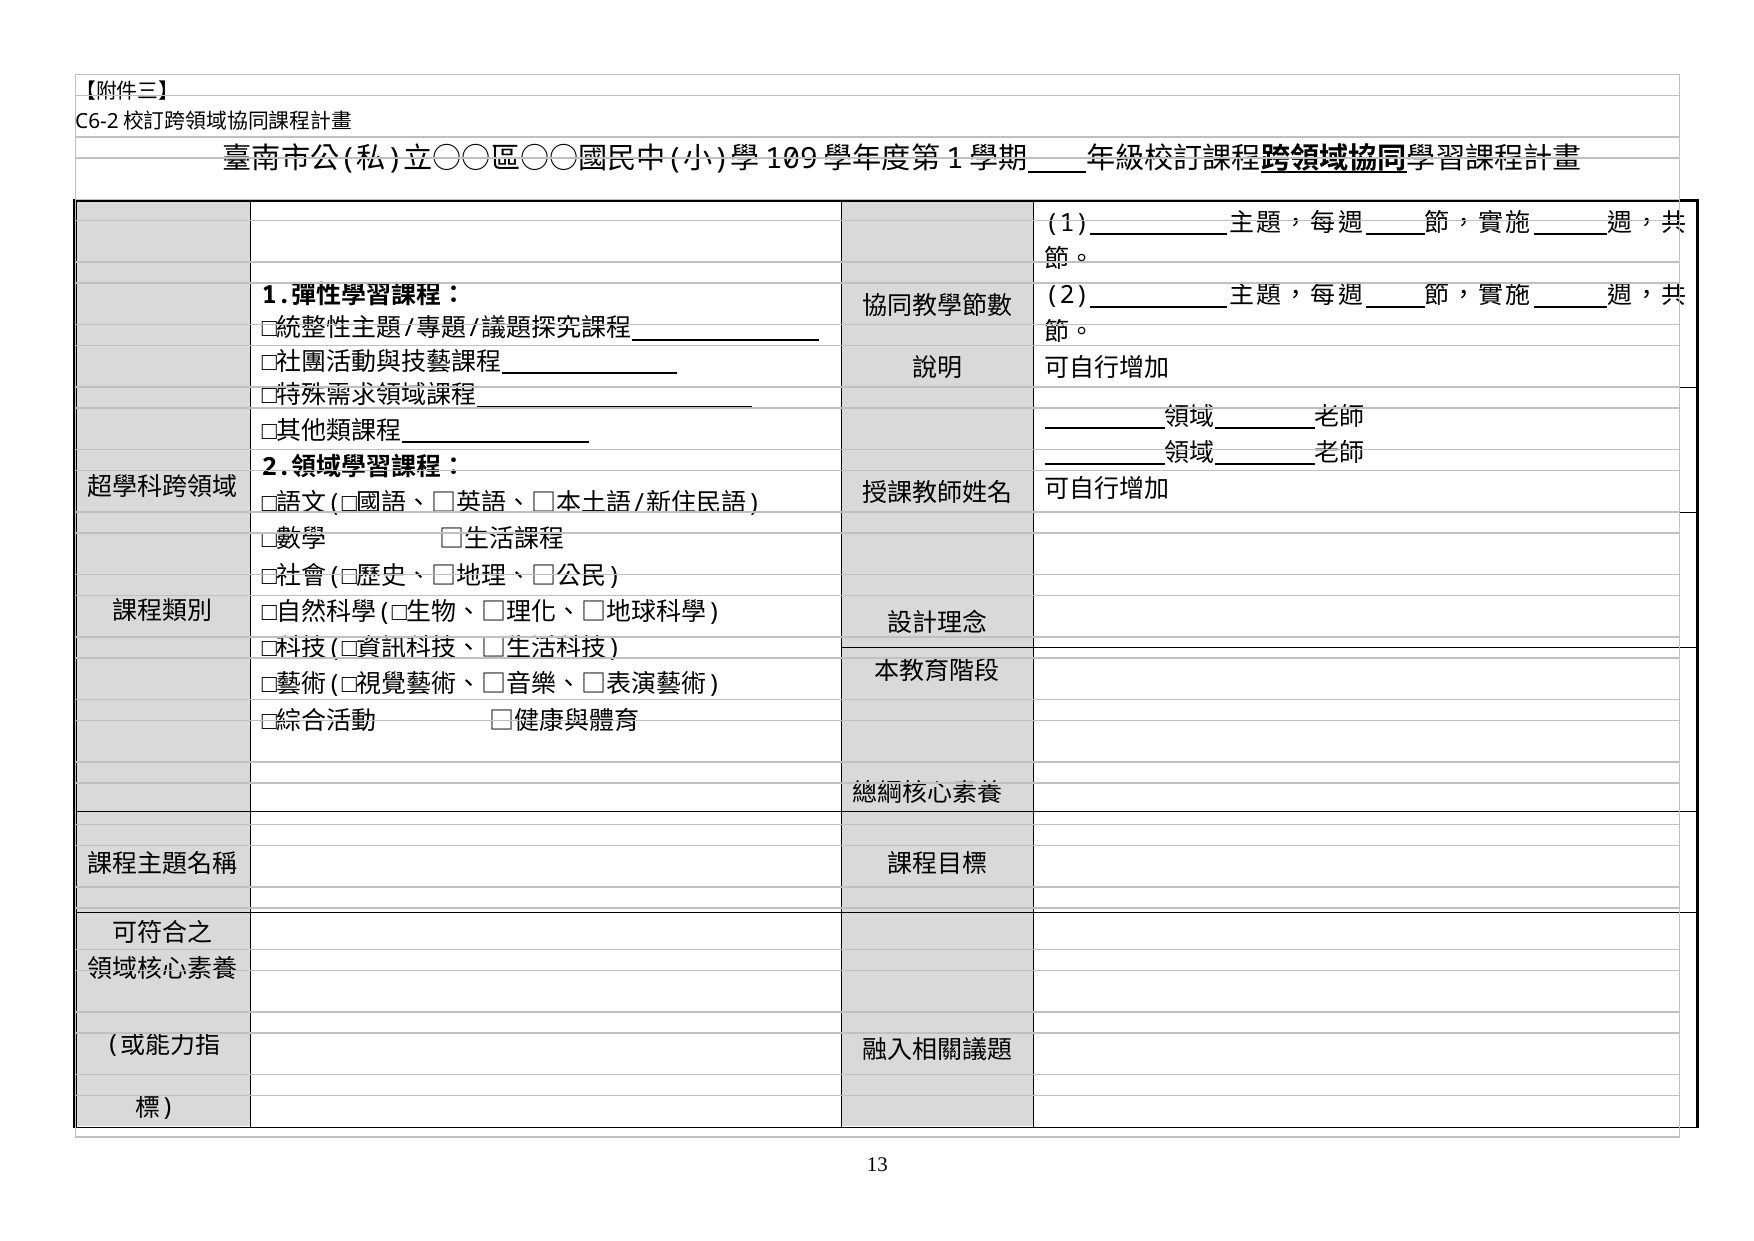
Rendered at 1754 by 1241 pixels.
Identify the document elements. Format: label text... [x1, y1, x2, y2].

text C6-2校訂跨領域協同課程計畫 [76, 104, 1679, 134]
table_header 1.彈性學習課程： □統整性主題/專題/議題探究課程 □社團活動與技藝課程 □特殊需求領域課程 □其他類課程 2.領域學習課程： □語文(□國語、□英語、□本土語/新住民語) □數學 □生活課程 □社會(□歷史、□地理、□公民) □自然科學(□生物、□理化、□地球科學) □科技(□資訊科技、□生活科技) □藝術(□視覺藝術、□音樂、□表演藝術) □綜合活動 □健康與體育 [251, 784, 841, 811]
table_cell [251, 888, 841, 907]
table_cell [251, 825, 841, 845]
table_header 1.彈性學習課程： □統整性主題/專題/議題探究課程 □社團活動與技藝課程 □特殊需求領域課程 □其他類課程 2.領域學習課程： □語文(□國語、□英語、□本土語/新住民語) □數學 □生活課程 □社會(□歷史、□地理、□公民) □自然科學(□生物、□理化、□地球科學) □科技(□資訊科技、□生活科技) □藝術(□視覺藝術、□音樂、□表演藝術) □綜合活動 □健康與體育 [251, 534, 841, 574]
table_header [77, 450, 250, 470]
table_header 1.彈性學習課程： □統整性主題/專題/議題探究課程 □社團活動與技藝課程 □特殊需求領域課程 □其他類課程 2.領域學習課程： □語文(□國語、□英語、□本土語/新住民語) □數學 □生活課程 □社會(□歷史、□地理、□公民) □自然科學(□生物、□理化、□地球科學) □科技(□資訊科技、□生活科技) □藝術(□視覺藝術、□音樂、□表演藝術) □綜合活動 □健康與體育 [251, 202, 841, 220]
table_cell 課程主題名稱 [77, 846, 250, 886]
table_cell 融入相關議題 [842, 1034, 1033, 1074]
table_cell [842, 513, 1033, 532]
table_cell [842, 1075, 1033, 1095]
table_header 1.彈性學習課程： □統整性主題/專題/議題探究課程 □社團活動與技藝課程 □特殊需求領域課程 □其他類課程 2.領域學習課程： □語文(□國語、□英語、□本土語/新住民語) □數學 □生活課程 □社會(□歷史、□地理、□公民) □自然科學(□生物、□理化、□地球科學) □科技(□資訊科技、□生活科技) □藝術(□視覺藝術、□音樂、□表演藝術) □綜合活動 □健康與體育 [251, 409, 841, 449]
table_cell [251, 950, 841, 970]
table_cell [842, 825, 1033, 845]
table_header [77, 513, 250, 532]
table_cell 領域 老師 領域 老師 可自行增加 [1034, 409, 1679, 449]
table_header (1) 主題，每週 節，實施 週，共 節。 (2) 主題，每週 節，實施 週，共 節。 可自行增加 [1680, 202, 1696, 387]
table_cell 本教育階段 [842, 659, 1033, 699]
table_cell [1034, 638, 1679, 647]
table_cell 可符合之 領域核心素養 (或能力指標) [77, 913, 250, 949]
table_header [77, 388, 250, 407]
table_header [842, 263, 1033, 282]
table_cell [1034, 700, 1679, 720]
table_cell 領域 老師 領域 老師 可自行增加 [1034, 450, 1679, 470]
table_cell [842, 1096, 1033, 1126]
table_cell 領域 老師 領域 老師 可自行增加 [1034, 388, 1679, 407]
table_header 1.彈性學習課程： □統整性主題/專題/議題探究課程 □社團活動與技藝課程 □特殊需求領域課程 □其他類課程 2.領域學習課程： □語文(□國語、□英語、□本土語/新住民語) □數學 □生活課程 □社會(□歷史、□地理、□公民) □自然科學(□生物、□理化、□地球科學) □科技(□資訊科技、□生活科技) □藝術(□視覺藝術、□音樂、□表演藝術) □綜合活動 □健康與體育 [613, 638, 841, 657]
table_cell [1680, 812, 1696, 912]
table_header [77, 638, 250, 657]
table_cell [1034, 596, 1679, 636]
table_header [77, 784, 250, 811]
table_cell 可符合之 領域核心素養 (或能力指標) [77, 971, 250, 1011]
table_header 1.彈性學習課程： □統整性主題/專題/議題探究課程 □社團活動與技藝課程 □特殊需求領域課程 □其他類課程 2.領域學習課程： □語文(□國語、□英語、□本土語/新住民語) □數學 □生活課程 □社會(□歷史、□地理、□公民) □自然科學(□生物、□理化、□地球科學) □科技(□資訊科技、□生活科技) □藝術(□視覺藝術、□音樂、□表演藝術) □綜合活動 □健康與體育 [251, 346, 841, 386]
table_cell [251, 1096, 841, 1126]
table_header (1) 主題，每週 節，實施 週，共 節。 (2) 主題，每週 節，實施 週，共 節。 可自行增加 [1034, 263, 1679, 282]
table_cell [1034, 1034, 1679, 1074]
table_cell [842, 648, 1033, 657]
table_header [77, 409, 250, 449]
table_cell [1034, 846, 1679, 886]
table_header [842, 221, 1033, 261]
table_header (1) 主題，每週 節，實施 週，共 節。 (2) 主題，每週 節，實施 週，共 節。 可自行增加 [1034, 346, 1679, 386]
table_cell 總綱核心素養 [842, 784, 1033, 811]
table_cell [77, 825, 250, 845]
table_cell 領域 老師 領域 老師 可自行增加 [1680, 388, 1696, 512]
table_cell 領域 老師 領域 老師 可自行增加 [1034, 471, 1679, 511]
table_cell [1680, 648, 1696, 811]
table_cell [1034, 763, 1679, 782]
table_cell 可符合之 領域核心素養 (或能力指標) [77, 1096, 250, 1126]
table_cell 可符合之 領域核心素養 (或能力指標) [77, 1034, 250, 1074]
table_header 1.彈性學習課程： □統整性主題/專題/議題探究課程 □社團活動與技藝課程 □特殊需求領域課程 □其他類課程 2.領域學習課程： □語文(□國語、□英語、□本土語/新住民語) □數學 □生活課程 □社會(□歷史、□地理、□公民) □自然科學(□生物、□理化、□地球科學) □科技(□資訊科技、□生活科技) □藝術(□視覺藝術、□音樂、□表演藝術) □綜合活動 □健康與體育 [251, 284, 841, 324]
table_header [77, 284, 250, 324]
table_cell [842, 971, 1033, 1011]
table_cell [1034, 913, 1679, 949]
table_cell [251, 1013, 841, 1032]
table_cell [842, 913, 1033, 949]
table_header [77, 721, 250, 761]
table_header [842, 325, 1033, 345]
table_cell 可符合之 領域核心素養 (或能力指標) [77, 1013, 250, 1032]
table_header 1.彈性學習課程： □統整性主題/專題/議題探究課程 □社團活動與技藝課程 □特殊需求領域課程 □其他類課程 2.領域學習課程： □語文(□國語、□英語、□本土語/新住民語) □數學 □生活課程 □社會(□歷史、□地理、□公民) □自然科學(□生物、□理化、□地球科學) □科技(□資訊科技、□生活科技) □藝術(□視覺藝術、□音樂、□表演藝術) □綜合活動 □健康與體育 [251, 700, 841, 720]
table_cell [842, 638, 1033, 647]
table_cell [1034, 534, 1679, 574]
table_cell [77, 888, 250, 907]
table_cell 可符合之 領域核心素養 (或能力指標) [77, 1075, 250, 1095]
table_cell [842, 409, 1033, 449]
table_header (1) 主題，每週 節，實施 週，共 節。 (2) 主題，每週 節，實施 週，共 節。 可自行增加 [1034, 202, 1679, 220]
table_header [77, 325, 250, 345]
text 臺南市公(私)立○○區○○國民中(小)學109學年度第1學期 年級校訂課程跨領域協同學習課程計畫 [125, 159, 1679, 177]
text 【附件三】 [76, 75, 1679, 95]
table_cell [1034, 1096, 1679, 1126]
table_cell [1034, 825, 1679, 845]
table_cell [251, 971, 841, 1011]
table_cell [842, 1013, 1033, 1032]
table_header 1.彈性學習課程： □統整性主題/專題/議題探究課程 □社團活動與技藝課程 □特殊需求領域課程 □其他類課程 2.領域學習課程： □語文(□國語、□英語、□本土語/新住民語) □數學 □生活課程 □社會(□歷史、□地理、□公民) □自然科學(□生物、□理化、□地球科學) □科技(□資訊科技、□生活科技) □藝術(□視覺藝術、□音樂、□表演藝術) □綜合活動 □健康與體育 [251, 596, 841, 636]
table_cell [1034, 1075, 1679, 1095]
table_header 1.彈性學習課程： □統整性主題/專題/議題探究課程 □社團活動與技藝課程 □特殊需求領域課程 □其他類課程 2.領域學習課程： □語文(□國語、□英語、□本土語/新住民語) □數學 □生活課程 □社會(□歷史、□地理、□公民) □自然科學(□生物、□理化、□地球科學) □科技(□資訊科技、□生活科技) □藝術(□視覺藝術、□音樂、□表演藝術) □綜合活動 □健康與體育 [251, 513, 841, 532]
table_cell [1680, 913, 1696, 1126]
table_cell [842, 721, 1033, 761]
table_cell [1034, 659, 1679, 699]
table_cell [842, 388, 1033, 407]
table_header 1.彈性學習課程： □統整性主題/專題/議題探究課程 □社團活動與技藝課程 □特殊需求領域課程 □其他類課程 2.領域學習課程： □語文(□國語、□英語、□本土語/新住民語) □數學 □生活課程 □社會(□歷史、□地理、□公民) □自然科學(□生物、□理化、□地球科學) □科技(□資訊科技、□生活科技) □藝術(□視覺藝術、□音樂、□表演藝術) □綜合活動 □健康與體育 [251, 659, 841, 699]
table_cell 授課教師姓名 [842, 471, 1033, 511]
table_cell [1034, 888, 1679, 907]
table_header 1.彈性學習課程： □統整性主題/專題/議題探究課程 □社團活動與技藝課程 □特殊需求領域課程 □其他類課程 2.領域學習課程： □語文(□國語、□英語、□本土語/新住民語) □數學 □生活課程 □社會(□歷史、□地理、□公民) □自然科學(□生物、□理化、□地球科學) □科技(□資訊科技、□生活科技) □藝術(□視覺藝術、□音樂、□表演藝術) □綜合活動 □健康與體育 [251, 325, 841, 345]
table_header 課程類別 [77, 596, 250, 636]
table_cell [251, 812, 841, 824]
table_cell [1034, 648, 1679, 657]
table_cell [842, 534, 1033, 574]
table_header 協同教學節數 [842, 284, 1033, 324]
table_cell 課程目標 [842, 846, 1033, 886]
table_header [77, 763, 250, 782]
table_header 1.彈性學習課程： □統整性主題/專題/議題探究課程 □社團活動與技藝課程 □特殊需求領域課程 □其他類課程 2.領域學習課程： □語文(□國語、□英語、□本土語/新住民語) □數學 □生活課程 □社會(□歷史、□地理、□公民) □自然科學(□生物、□理化、□地球科學) □科技(□資訊科技、□生活科技) □藝術(□視覺藝術、□音樂、□表演藝術) □綜合活動 □健康與體育 [251, 221, 841, 261]
table_cell [842, 450, 1033, 470]
table_cell [1034, 721, 1679, 761]
table_cell [842, 575, 1033, 595]
table_cell [1034, 575, 1679, 595]
table_header 1.彈性學習課程： □統整性主題/專題/議題探究課程 □社團活動與技藝課程 □特殊需求領域課程 □其他類課程 2.領域學習課程： □語文(□國語、□英語、□本土語/新住民語) □數學 □生活課程 □社會(□歷史、□地理、□公民) □自然科學(□生物、□理化、□地球科學) □科技(□資訊科技、□生活科技) □藝術(□視覺藝術、□音樂、□表演藝術) □綜合活動 □健康與體育 [251, 721, 841, 761]
table_cell [251, 1075, 841, 1095]
table_header (1) 主題，每週 節，實施 週，共 節。 (2) 主題，每週 節，實施 週，共 節。 可自行增加 [1034, 221, 1679, 261]
table_cell [842, 812, 1033, 824]
table_header 1.彈性學習課程： □統整性主題/專題/議題探究課程 □社團活動與技藝課程 □特殊需求領域課程 □其他類課程 2.領域學習課程： □語文(□國語、□英語、□本土語/新住民語) □數學 □生活課程 □社會(□歷史、□地理、□公民) □自然科學(□生物、□理化、□地球科學) □科技(□資訊科技、□生活科技) □藝術(□視覺藝術、□音樂、□表演藝術) □綜合活動 □健康與體育 [251, 450, 841, 470]
table_header 1.彈性學習課程： □統整性主題/專題/議題探究課程 □社團活動與技藝課程 □特殊需求領域課程 □其他類課程 2.領域學習課程： □語文(□國語、□英語、□本土語/新住民語) □數學 □生活課程 □社會(□歷史、□地理、□公民) □自然科學(□生物、□理化、□地球科學) □科技(□資訊科技、□生活科技) □藝術(□視覺藝術、□音樂、□表演藝術) □綜合活動 □健康與體育 [251, 763, 841, 782]
table_cell [842, 700, 1033, 720]
table_cell 設計理念 [842, 596, 1033, 636]
table_cell [1034, 812, 1679, 824]
table_header 超學科跨領域 [77, 471, 250, 511]
table_cell [1034, 971, 1679, 1011]
table_header 1.彈性學習課程： □統整性主題/專題/議題探究課程 □社團活動與技藝課程 □特殊需求領域課程 □其他類課程 2.領域學習課程： □語文(□國語、□英語、□本土語/新住民語) □數學 □生活課程 □社會(□歷史、□地理、□公民) □自然科學(□生物、□理化、□地球科學) □科技(□資訊科技、□生活科技) □藝術(□視覺藝術、□音樂、□表演藝術) □綜合活動 □健康與體育 [251, 471, 841, 511]
table_header [77, 659, 250, 699]
table_header [77, 263, 250, 282]
table_header [77, 700, 250, 720]
table_header [77, 534, 250, 574]
table_header 說明 [842, 346, 1033, 386]
table_cell [1034, 513, 1679, 532]
table_header [77, 346, 250, 386]
text 臺南市公(私)立○○區○○國民中(小)學109學年度第1學期 年級校訂課程跨領域協同學習課程計畫 [125, 138, 1679, 157]
table_cell [1034, 950, 1679, 970]
table_cell [842, 950, 1033, 970]
table_header 1.彈性學習課程： □統整性主題/專題/議題探究課程 □社團活動與技藝課程 □特殊需求領域課程 □其他類課程 2.領域學習課程： □語文(□國語、□英語、□本土語/新住民語) □數學 □生活課程 □社會(□歷史、□地理、□公民) □自然科學(□生物、□理化、□地球科學) □科技(□資訊科技、□生活科技) □藝術(□視覺藝術、□音樂、□表演藝術) □綜合活動 □健康與體育 [251, 263, 841, 282]
table_header 1.彈性學習課程： □統整性主題/專題/議題探究課程 □社團活動與技藝課程 □特殊需求領域課程 □其他類課程 2.領域學習課程： □語文(□國語、□英語、□本土語/新住民語) □數學 □生活課程 □社會(□歷史、□地理、□公民) □自然科學(□生物、□理化、□地球科學) □科技(□資訊科技、□生活科技) □藝術(□視覺藝術、□音樂、□表演藝術) □綜合活動 □健康與體育 [251, 388, 841, 407]
table_cell [251, 1034, 841, 1074]
table_header [77, 575, 250, 595]
table_header (1) 主題，每週 節，實施 週，共 節。 (2) 主題，每週 節，實施 週，共 節。 可自行增加 [1034, 325, 1679, 345]
table_header [77, 221, 250, 261]
text 【附件三】 [76, 96, 1679, 104]
table_cell [1034, 1013, 1679, 1032]
table_cell [77, 812, 250, 824]
table_header 1.彈性學習課程： □統整性主題/專題/議題探究課程 □社團活動與技藝課程 □特殊需求領域課程 □其他類課程 2.領域學習課程： □語文(□國語、□英語、□本土語/新住民語) □數學 □生活課程 □社會(□歷史、□地理、□公民) □自然科學(□生物、□理化、□地球科學) □科技(□資訊科技、□生活科技) □藝術(□視覺藝術、□音樂、□表演藝術) □綜合活動 □健康與體育 [251, 575, 841, 595]
table_cell [1034, 784, 1679, 811]
table_cell [842, 763, 1033, 782]
table_cell [842, 888, 1033, 907]
table_cell [251, 846, 841, 886]
table_header (1) 主題，每週 節，實施 週，共 節。 (2) 主題，每週 節，實施 週，共 節。 可自行增加 [1034, 284, 1679, 324]
table_header [842, 202, 1033, 220]
table_cell [251, 913, 841, 949]
table_cell 可符合之 領域核心素養 (或能力指標) [77, 950, 250, 970]
table_header [77, 202, 250, 220]
table_cell [1680, 513, 1696, 647]
